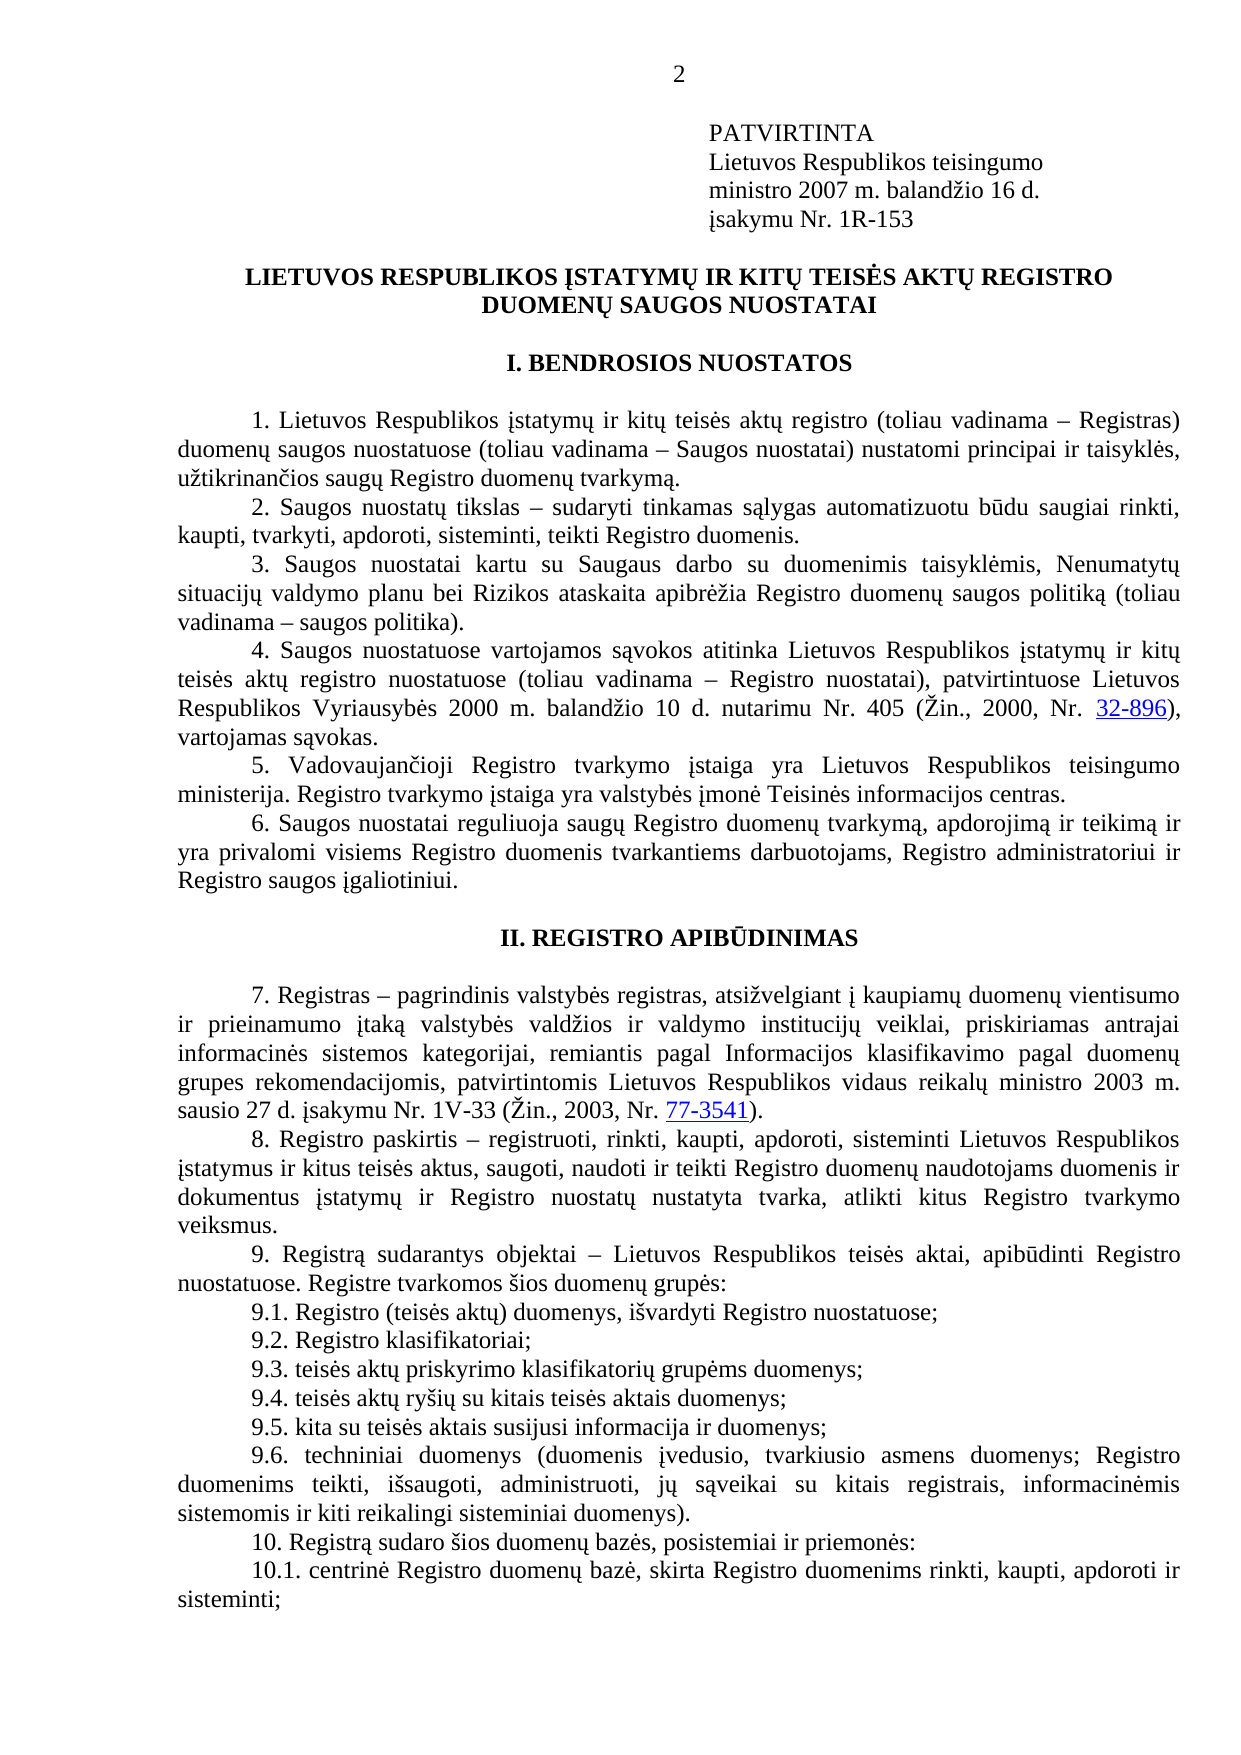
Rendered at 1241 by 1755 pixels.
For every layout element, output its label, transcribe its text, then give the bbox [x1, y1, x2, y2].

text 7. Registras – pagrindinis valstybės registras, atsižvelgiant į kaupiamų duomenų vientisumo ir prieinamumo įtaką valstybės valdžios ir valdymo institucijų veiklai, priskiriamas antrajai informacinės sistemos kategorijai, remiantis pagal Informacijos klasifikavimo pagal duomenų grupes rekomendacijomis, patvirtintomis Lietuvos Respublikos vidaus reikalų ministro 2003 m. sausio 27 d. įsakymu Nr. 1V-33 (Žin., 2003, Nr. 77-3541). [177, 981, 1181, 1124]
text I. BENDROSIOS NUOSTATOS [177, 348, 1181, 377]
text 9.5. kita su teisės aktais susijusi informacija ir duomenys; [177, 1412, 1181, 1441]
text II. REGISTRO APIBŪDINIMAS [177, 923, 1181, 952]
text 10. Registrą sudaro šios duomenų bazės, posistemiai ir priemonės: [177, 1527, 1181, 1556]
text 9.2. Registro klasifikatoriai; [177, 1326, 1181, 1354]
text PATVIRTINTA [709, 118, 1181, 147]
text 2. Saugos nuostatų tikslas – sudaryti tinkamas sąlygas automatizuotu būdu saugiai rinkti, kaupti, tvarkyti, apdoroti, sisteminti, teikti Registro duomenis. [177, 492, 1181, 549]
text 5. Vadovaujančioji Registro tvarkymo įstaiga yra Lietuvos Respublikos teisingumo ministerija. Registro tvarkymo įstaiga yra valstybės įmonė Teisinės informacijos centras. [177, 751, 1181, 808]
text įsakymu Nr. 1R-153 [177, 204, 1181, 233]
text 4. Saugos nuostatuose vartojamos sąvokos atitinka Lietuvos Respublikos įstatymų ir kitų teisės aktų registro nuostatuose (toliau vadinama – Registro nuostatai), patvirtintuose Lietuvos Respublikos Vyriausybės 2000 m. balandžio 10 d. nutarimu Nr. 405 (Žin., 2000, Nr. 32-896), vartojamas sąvokas. [177, 636, 1181, 751]
text 9.1. Registro (teisės aktų) duomenys, išvardyti Registro nuostatuose; [177, 1297, 1181, 1326]
text Lietuvos Respublikos teisingumo [177, 147, 1181, 176]
text LIETUVOS RESPUBLIKOS ĮSTATYMŲ IR KITŲ TEISĖS AKTŲ REGISTRO DUOMENŲ SAUGOS NUOSTATAI [177, 262, 1181, 319]
text ministro 2007 m. balandžio 16 d. [177, 176, 1181, 204]
text 10.1. centrinė Registro duomenų bazė, skirta Registro duomenims rinkti, kaupti, apdoroti ir sisteminti; [177, 1556, 1181, 1613]
text 3. Saugos nuostatai kartu su Saugaus darbo su duomenimis taisyklėmis, Nenumatytų situacijų valdymo planu bei Rizikos ataskaita apibrėžia Registro duomenų saugos politiką (toliau vadinama – saugos politika). [177, 549, 1181, 636]
text 9.6. techniniai duomenys (duomenis įvedusio, tvarkiusio asmens duomenys; Registro duomenims teikti, išsaugoti, administruoti, jų sąveikai su kitais registrais, informacinėmis sistemomis ir kiti reikalingi sisteminiai duomenys). [177, 1441, 1181, 1527]
text 9. Registrą sudarantys objektai – Lietuvos Respublikos teisės aktai, apibūdinti Registro nuostatuose. Registre tvarkomos šios duomenų grupės: [177, 1239, 1181, 1297]
text 9.3. teisės aktų priskyrimo klasifikatorių grupėms duomenys; [177, 1354, 1181, 1383]
text 6. Saugos nuostatai reguliuoja saugų Registro duomenų tvarkymą, apdorojimą ir teikimą ir yra privalomi visiems Registro duomenis tvarkantiems darbuotojams, Registro administratoriui ir Registro saugos įgaliotiniui. [177, 808, 1181, 894]
text 1. Lietuvos Respublikos įstatymų ir kitų teisės aktų registro (toliau vadinama – Registras) duomenų saugos nuostatuose (toliau vadinama – Saugos nuostatai) nustatomi principai ir taisyklės, užtikrinančios saugų Registro duomenų tvarkymą. [177, 406, 1181, 492]
text 9.4. teisės aktų ryšių su kitais teisės aktais duomenys; [177, 1383, 1181, 1412]
text 8. Registro paskirtis – registruoti, rinkti, kaupti, apdoroti, sisteminti Lietuvos Respublikos įstatymus ir kitus teisės aktus, saugoti, naudoti ir teikti Registro duomenų naudotojams duomenis ir dokumentus įstatymų ir Registro nuostatų nustatyta tvarka, atlikti kitus Registro tvarkymo veiksmus. [177, 1124, 1181, 1239]
